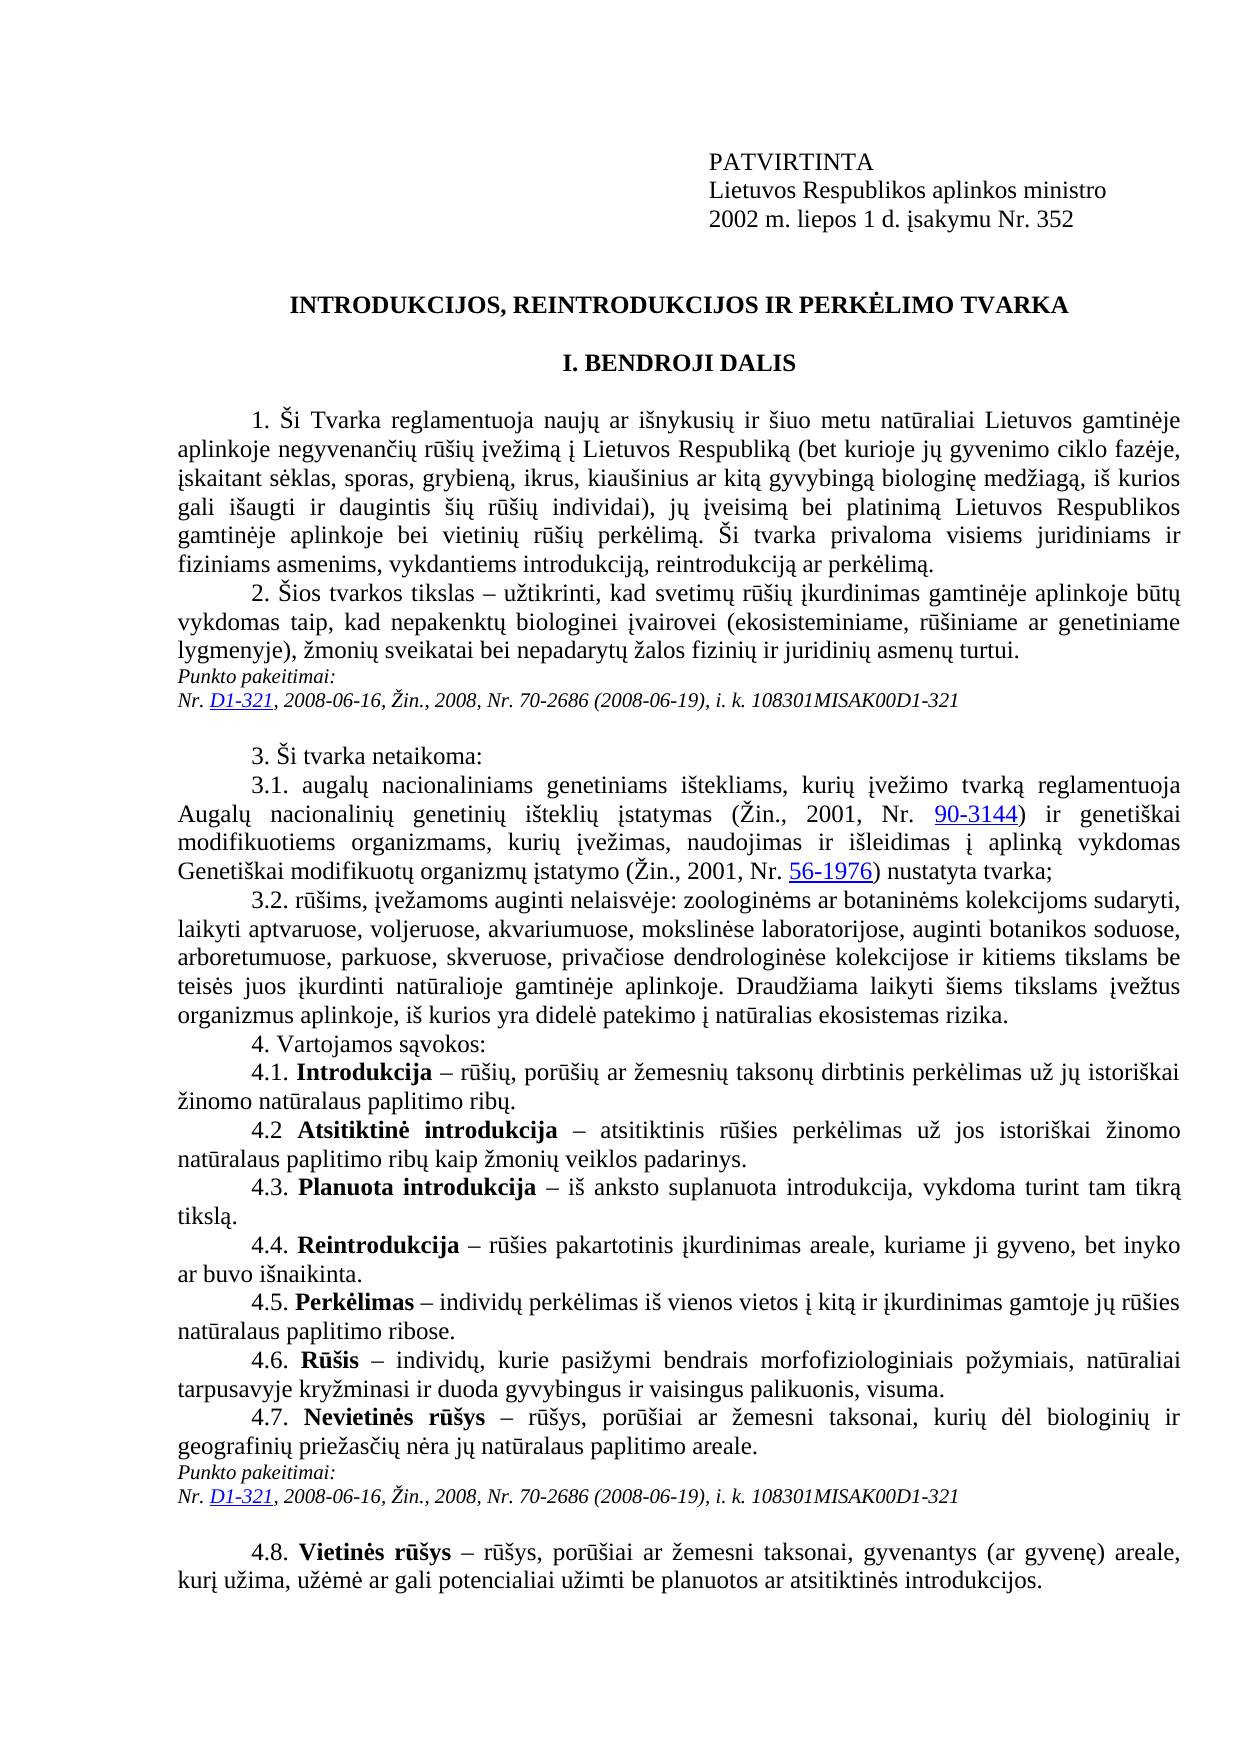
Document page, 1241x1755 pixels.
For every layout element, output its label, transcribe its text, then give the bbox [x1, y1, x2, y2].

text Lietuvos Respublikos aplinkos ministro [177, 176, 1181, 204]
text Introdukcijos, reintrodukcijos ir perkėlimo tvarka [177, 291, 1181, 319]
text Nr. D1-321, 2008-06-16, Žin., 2008, Nr. 70-2686 (2008-06-19), i. k. 108301MISAK00D1-321 [177, 688, 1181, 712]
text 1. Ši Tvarka reglamentuoja naujų ar išnykusių ir šiuo metu natūraliai Lietuvos gamtinėje aplinkoje negyvenančių rūšių įvežimą į Lietuvos Respubliką (bet kurioje jų gyvenimo ciklo fazėje, įskaitant sėklas, sporas, grybieną, ikrus, kiaušinius ar kitą gyvybingą biologinę medžiagą, iš kurios gali išaugti ir daugintis šių rūšių individai), jų įveisimą bei platinimą Lietuvos Respublikos gamtinėje aplinkoje bei vietinių rūšių perkėlimą. Ši tvarka privaloma visiems juridiniams ir fiziniams asmenims, vykdantiems introdukciją, reintrodukciją ar perkėlimą. [177, 406, 1181, 578]
text Punkto pakeitimai: [177, 1460, 1181, 1484]
text 4.6. Rūšis – individų, kurie pasižymi bendrais morfofiziologiniais požymiais, natūraliai tarpusavyje kryžminasi ir duoda gyvybingus ir vaisingus palikuonis, visuma. [177, 1345, 1181, 1402]
text 4.7. Nevietinės rūšys – rūšys, porūšiai ar žemesni taksonai, kurių dėl biologinių ir geografinių priežasčių nėra jų natūralaus paplitimo areale. [177, 1402, 1181, 1460]
text 4.3. Planuota introdukcija – iš anksto suplanuota introdukcija, vykdoma turint tam tikrą tikslą. [177, 1172, 1181, 1230]
text Nr. D1-321, 2008-06-16, Žin., 2008, Nr. 70-2686 (2008-06-19), i. k. 108301MISAK00D1-321 [177, 1484, 1181, 1508]
text 3.2. rūšims, įvežamoms auginti nelaisvėje: zoologinėms ar botaninėms kolekcijoms sudaryti, laikyti aptvaruose, voljeruose, akvariumuose, mokslinėse laboratorijose, auginti botanikos soduose, arboretumuose, parkuose, skveruose, privačiose dendrologinėse kolekcijose ir kitiems tikslams be teisės juos įkurdinti natūralioje gamtinėje aplinkoje. Draudžiama laikyti šiems tikslams įvežtus organizmus aplinkoje, iš kurios yra didelė patekimo į natūralias ekosistemas rizika. [177, 885, 1181, 1029]
text 4.2 Atsitiktinė introdukcija – atsitiktinis rūšies perkėlimas už jos istoriškai žinomo natūralaus paplitimo ribų kaip žmonių veiklos padarinys. [177, 1115, 1181, 1172]
text 2002 m. liepos 1 d. įsakymu Nr. 352 [177, 204, 1181, 233]
text 4.1. Introdukcija – rūšių, porūšių ar žemesnių taksonų dirbtinis perkėlimas už jų istoriškai žinomo natūralaus paplitimo ribų. [177, 1057, 1181, 1115]
text PATVIRTINTA [177, 147, 1181, 176]
text 4. Vartojamos sąvokos: [177, 1029, 1181, 1057]
text 4.4. Reintrodukcija – rūšies pakartotinis įkurdinimas areale, kuriame ji gyveno, bet inyko ar buvo išnaikinta. [177, 1230, 1181, 1287]
text Punkto pakeitimai: [177, 664, 1181, 688]
text I. bendroji dalis [177, 348, 1181, 377]
text 3.1. augalų nacionaliniams genetiniams ištekliams, kurių įvežimo tvarką reglamentuoja Augalų nacionalinių genetinių išteklių įstatymas (Žin., 2001, Nr. 90-3144) ir genetiškai modifikuotiems organizmams, kurių įvežimas, naudojimas ir išleidimas į aplinką vykdomas Genetiškai modifikuotų organizmų įstatymo (Žin., 2001, Nr. 56-1976) nustatyta tvarka; [177, 770, 1181, 885]
text 4.8. Vietinės rūšys – rūšys, porūšiai ar žemesni taksonai, gyvenantys (ar gyvenę) areale, kurį užima, užėmė ar gali potencialiai užimti be planuotos ar atsitiktinės introdukcijos. [177, 1537, 1181, 1594]
text 4.5. Perkėlimas – individų perkėlimas iš vienos vietos į kitą ir įkurdinimas gamtoje jų rūšies natūralaus paplitimo ribose. [177, 1287, 1181, 1345]
text 3. Ši tvarka netaikoma: [177, 741, 1181, 770]
text 2. Šios tvarkos tikslas – užtikrinti, kad svetimų rūšių įkurdinimas gamtinėje aplinkoje būtų vykdomas taip, kad nepakenktų biologinei įvairovei (ekosisteminiame, rūšiniame ar genetiniame lygmenyje), žmonių sveikatai bei nepadarytų žalos fizinių ir juridinių asmenų turtui. [177, 578, 1181, 664]
